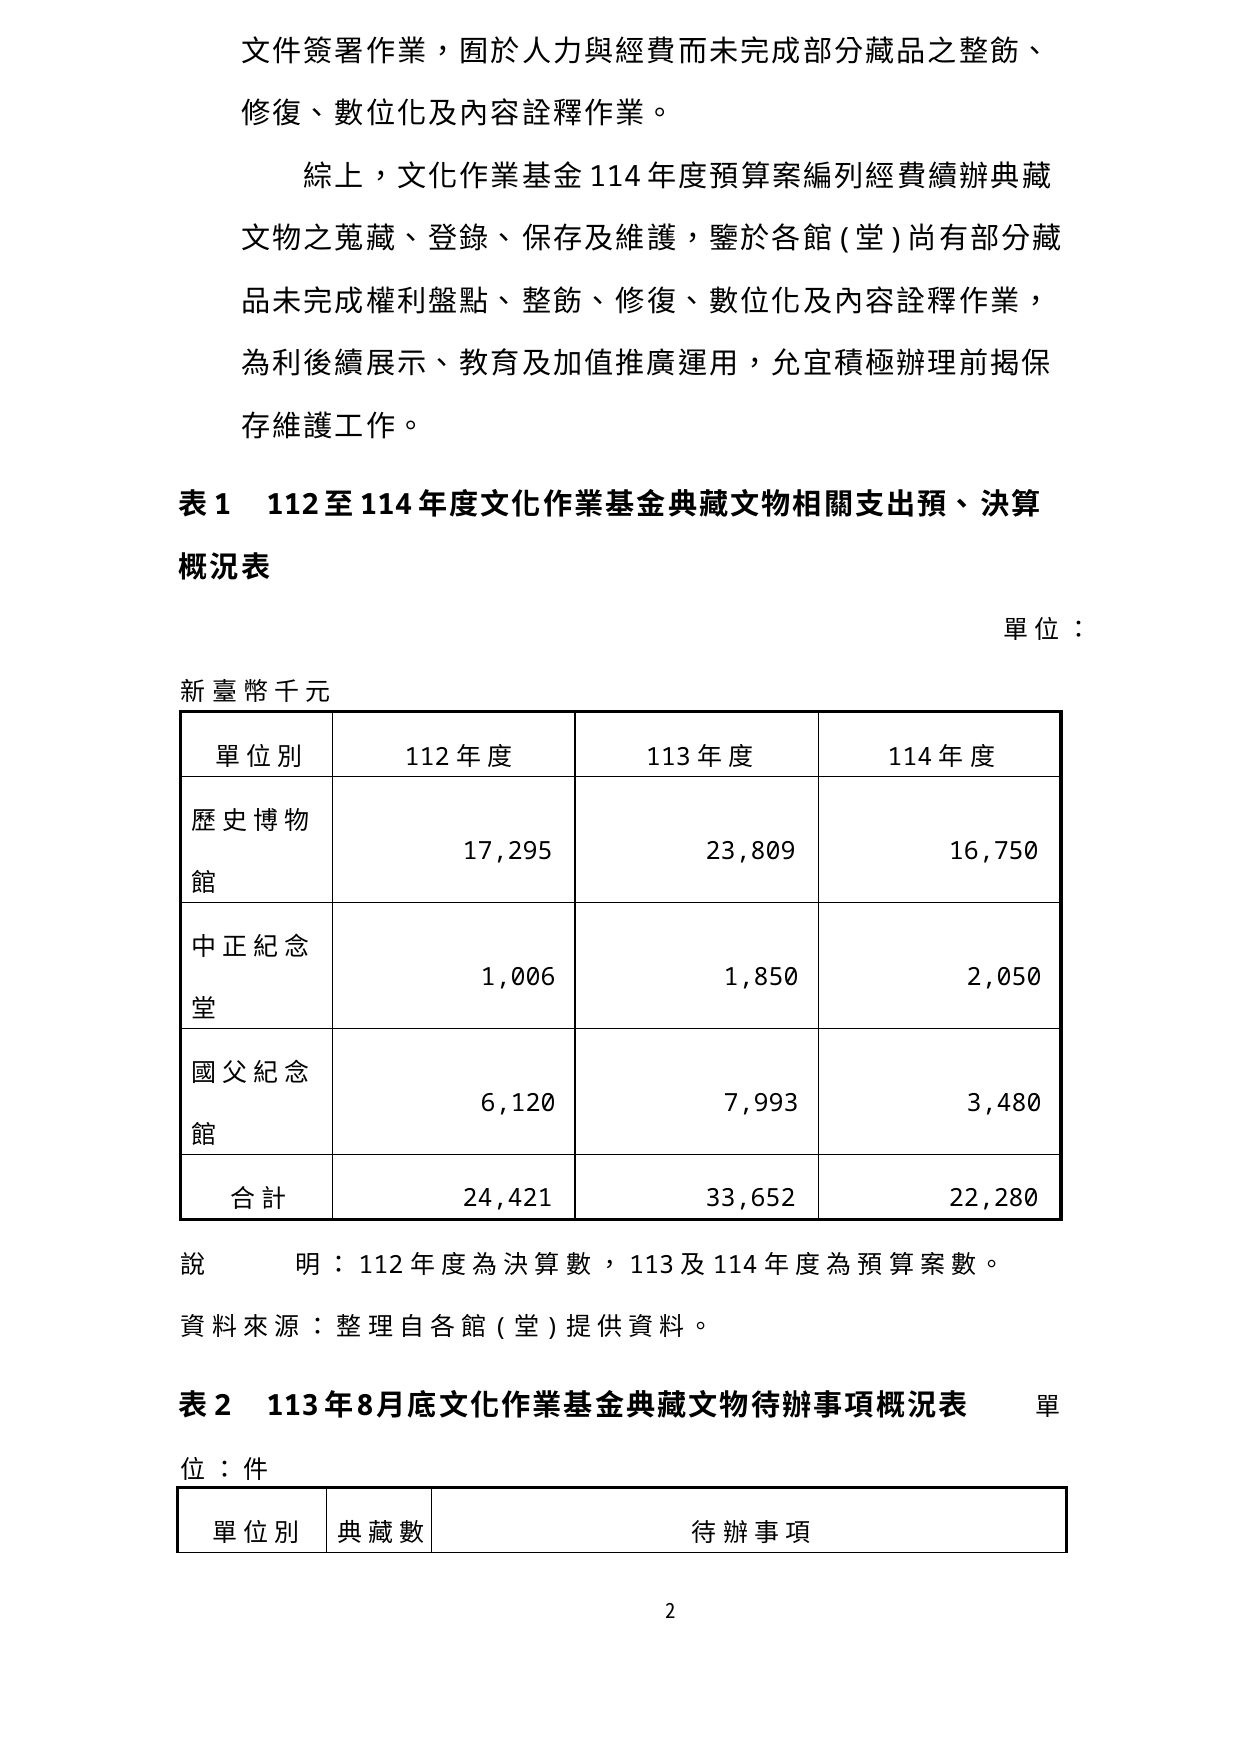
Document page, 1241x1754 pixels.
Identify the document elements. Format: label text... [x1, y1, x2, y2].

table_cell 6,120 [333, 1029, 574, 1154]
table_header 典藏數 [327, 1489, 431, 1552]
table_cell 3,480 [819, 1029, 1059, 1154]
text 綜上，文化作業基金114年度預算案編列經費續辦典藏文物之蒐藏、登錄、保存及維護，鑒於各館(堂)尚有部分藏品未完成權利盤點、整飭、修復、數位化及內容詮釋作業，為利後續展示、教育及加值推廣運用，允宜積極辦理前揭保存維護工作。 [236, 132, 1063, 444]
table_cell 1,006 [333, 903, 574, 1028]
table_cell 7,993 [576, 1029, 818, 1154]
text 表1 112至114年度文化作業基金典藏文物相關支出預、決算概況表 [177, 460, 1063, 585]
text 說 明：112年度為決算數，113及114年度為預算案數。 [177, 1221, 1063, 1283]
text 資料來源：整理自各館(堂)提供資料。 [177, 1283, 1063, 1346]
text 迄113年8月底，各館(堂)典藏文物數量為歷史博物館5萬8,149件、中正紀念堂1,642件及國父紀念館3,278件，合計6萬3,069件，其中未完成權利盤點、整飭、修復、數位化及內容詮釋研究作業各為5,814件、738件、125件、468件及1,860件(詳表2)。而未完成前揭作業主要係因部分早期作品因著作人住址異動或出國或已辭世致未完成權利文件簽署作業，囿於人力與經費而未完成部分藏品之整飭、修復、數位化及內容詮釋作業。 [236, 7, 1063, 132]
table_header 單位別 [179, 1489, 326, 1552]
table_cell 24,421 [333, 1155, 574, 1217]
table_cell 22,280 [819, 1155, 1059, 1217]
table_cell 17,295 [333, 777, 574, 902]
table_header 待辦事項 [432, 1489, 1065, 1552]
table_header 112年度 [333, 713, 574, 776]
table_cell 國父紀念館 [182, 1029, 332, 1154]
text 單位：新臺幣千元 [177, 585, 1063, 710]
table_header 114年度 [819, 713, 1059, 776]
table_cell 23,809 [576, 777, 818, 902]
table_cell 中正紀念堂 [182, 903, 332, 1028]
table_header 單位別 [182, 713, 332, 776]
table_cell 1,850 [576, 903, 818, 1028]
table_cell 合計 [182, 1155, 332, 1217]
table_cell 16,750 [819, 777, 1059, 902]
table_cell 2,050 [819, 903, 1059, 1028]
table_cell 33,652 [576, 1155, 818, 1217]
table_cell 歷史博物館 [182, 777, 332, 902]
table_header 113年度 [576, 713, 818, 776]
text 表2 113年8月底文化作業基金典藏文物待辦事項概況表 單位：件 [177, 1361, 1063, 1486]
